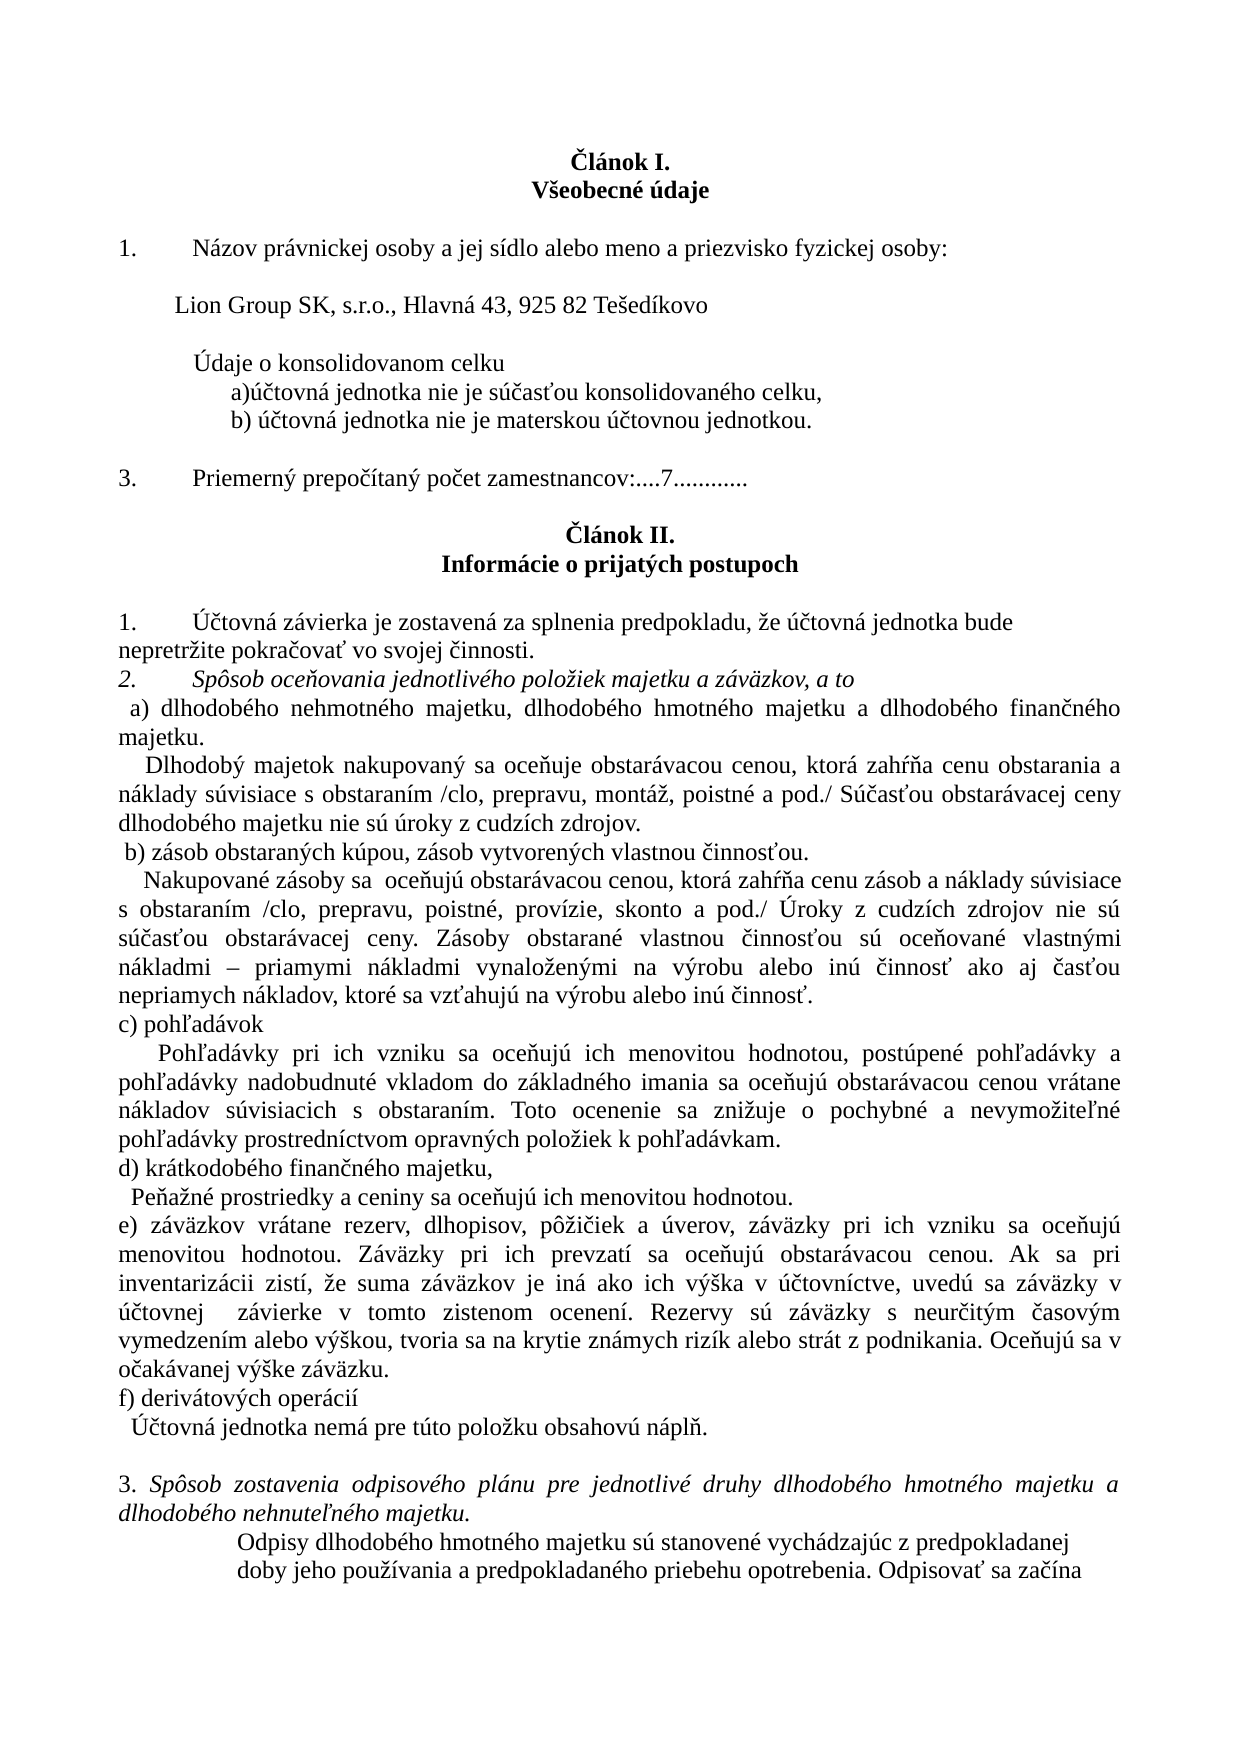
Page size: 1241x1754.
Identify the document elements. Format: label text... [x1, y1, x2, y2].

text Informácie o prijatých postupoch [118, 549, 1122, 578]
text Údaje o konsolidovanom celku [118, 348, 1122, 377]
text 3. Spôsob zostavenia odpisového plánu pre jednotlivé druhy dlhodobého hmotného majetku a dlhodobého nehnuteľného majetku. [118, 1469, 1122, 1527]
text Dlhodobý majetok nakupovaný sa oceňuje obstarávacou cenou, ktorá zahŕňa cenu obstarania a náklady súvisiace s obstaraním /clo, prepravu, montáž, poistné a pod./ Súčasťou obstarávacej ceny dlhodobého majetku nie sú úroky z cudzích zdrojov. [118, 751, 1122, 837]
list Spôsob oceňovania jednotlivého položiek majetku a záväzkov, a to [118, 664, 1122, 693]
text Odpisy dlhodobého hmotného majetku sú stanovené vychádzajúc z predpokladanej [118, 1527, 1122, 1556]
text d) krátkodobého finančného majetku, [118, 1153, 1122, 1182]
text a)účtovná jednotka nie je súčasťou konsolidovaného celku, [118, 377, 1122, 406]
text nepretržite pokračovať vo svojej činnosti. [118, 636, 1122, 664]
text Peňažné prostriedky a ceniny sa oceňujú ich menovitou hodnotou. [118, 1182, 1122, 1211]
text Nakupované zásoby sa oceňujú obstarávacou cenou, ktorá zahŕňa cenu zásob a náklady súvisiace s obstaraním /clo, prepravu, poistné, provízie, skonto a pod./ Úroky z cudzích zdrojov nie sú súčasťou obstarávacej ceny. Zásoby obstarané vlastnou činnosťou sú oceňované vlastnými nákladmi – priamymi nákladmi vynaloženými na výrobu alebo inú činnosť ako aj časťou nepriamych nákladov, ktoré sa vzťahujú na výrobu alebo inú činnosť. [118, 866, 1122, 1009]
list Priemerný prepočítaný počet zamestnancov:....7............ [118, 463, 1122, 492]
text Účtovná jednotka nemá pre túto položku obsahovú náplň. [118, 1412, 1122, 1441]
text f) derivátových operácií [118, 1383, 1122, 1412]
text b) zásob obstaraných kúpou, zásob vytvorených vlastnou činnosťou. [118, 837, 1122, 866]
list Účtovná závierka je zostavená za splnenia predpokladu, že účtovná jednotka bude [118, 607, 1122, 636]
text e) záväzkov vrátane rezerv, dlhopisov, pôžičiek a úverov, záväzky pri ich vzniku sa oceňujú menovitou hodnotou. Záväzky pri ich prevzatí sa oceňujú obstarávacou cenou. Ak sa pri inventarizácii zistí, že suma záväzkov je iná ako ich výška v účtovníctve, uvedú sa záväzky v účtovnej závierke v tomto zistenom ocenení. Rezervy sú záväzky s neurčitým časovým vymedzením alebo výškou, tvoria sa na krytie známych rizík alebo strát z podnikania. Oceňujú sa v očakávanej výške záväzku. [118, 1211, 1122, 1383]
text Všeobecné údaje [118, 176, 1122, 204]
text Článok II. [118, 521, 1122, 549]
text c) pohľadávok [118, 1009, 1122, 1038]
text a) dlhodobého nehmotného majetku, dlhodobého hmotného majetku a dlhodobého finančného majetku. [118, 693, 1122, 751]
list Názov právnickej osoby a jej sídlo alebo meno a priezvisko fyzickej osoby: [118, 233, 1122, 262]
text Článok I. [118, 147, 1122, 176]
text Lion Group SK, s.r.o., Hlavná 43, 925 82 Tešedíkovo [118, 291, 1122, 319]
text b) účtovná jednotka nie je materskou účtovnou jednotkou. [118, 406, 1122, 434]
text doby jeho používania a predpokladaného priebehu opotrebenia. Odpisovať sa začína [118, 1556, 1122, 1584]
text Pohľadávky pri ich vzniku sa oceňujú ich menovitou hodnotou, postúpené pohľadávky a pohľadávky nadobudnuté vkladom do základného imania sa oceňujú obstarávacou cenou vrátane nákladov súvisiacich s obstaraním. Toto ocenenie sa znižuje o pochybné a nevymožiteľné pohľadávky prostredníctvom opravných položiek k pohľadávkam. [118, 1038, 1122, 1153]
